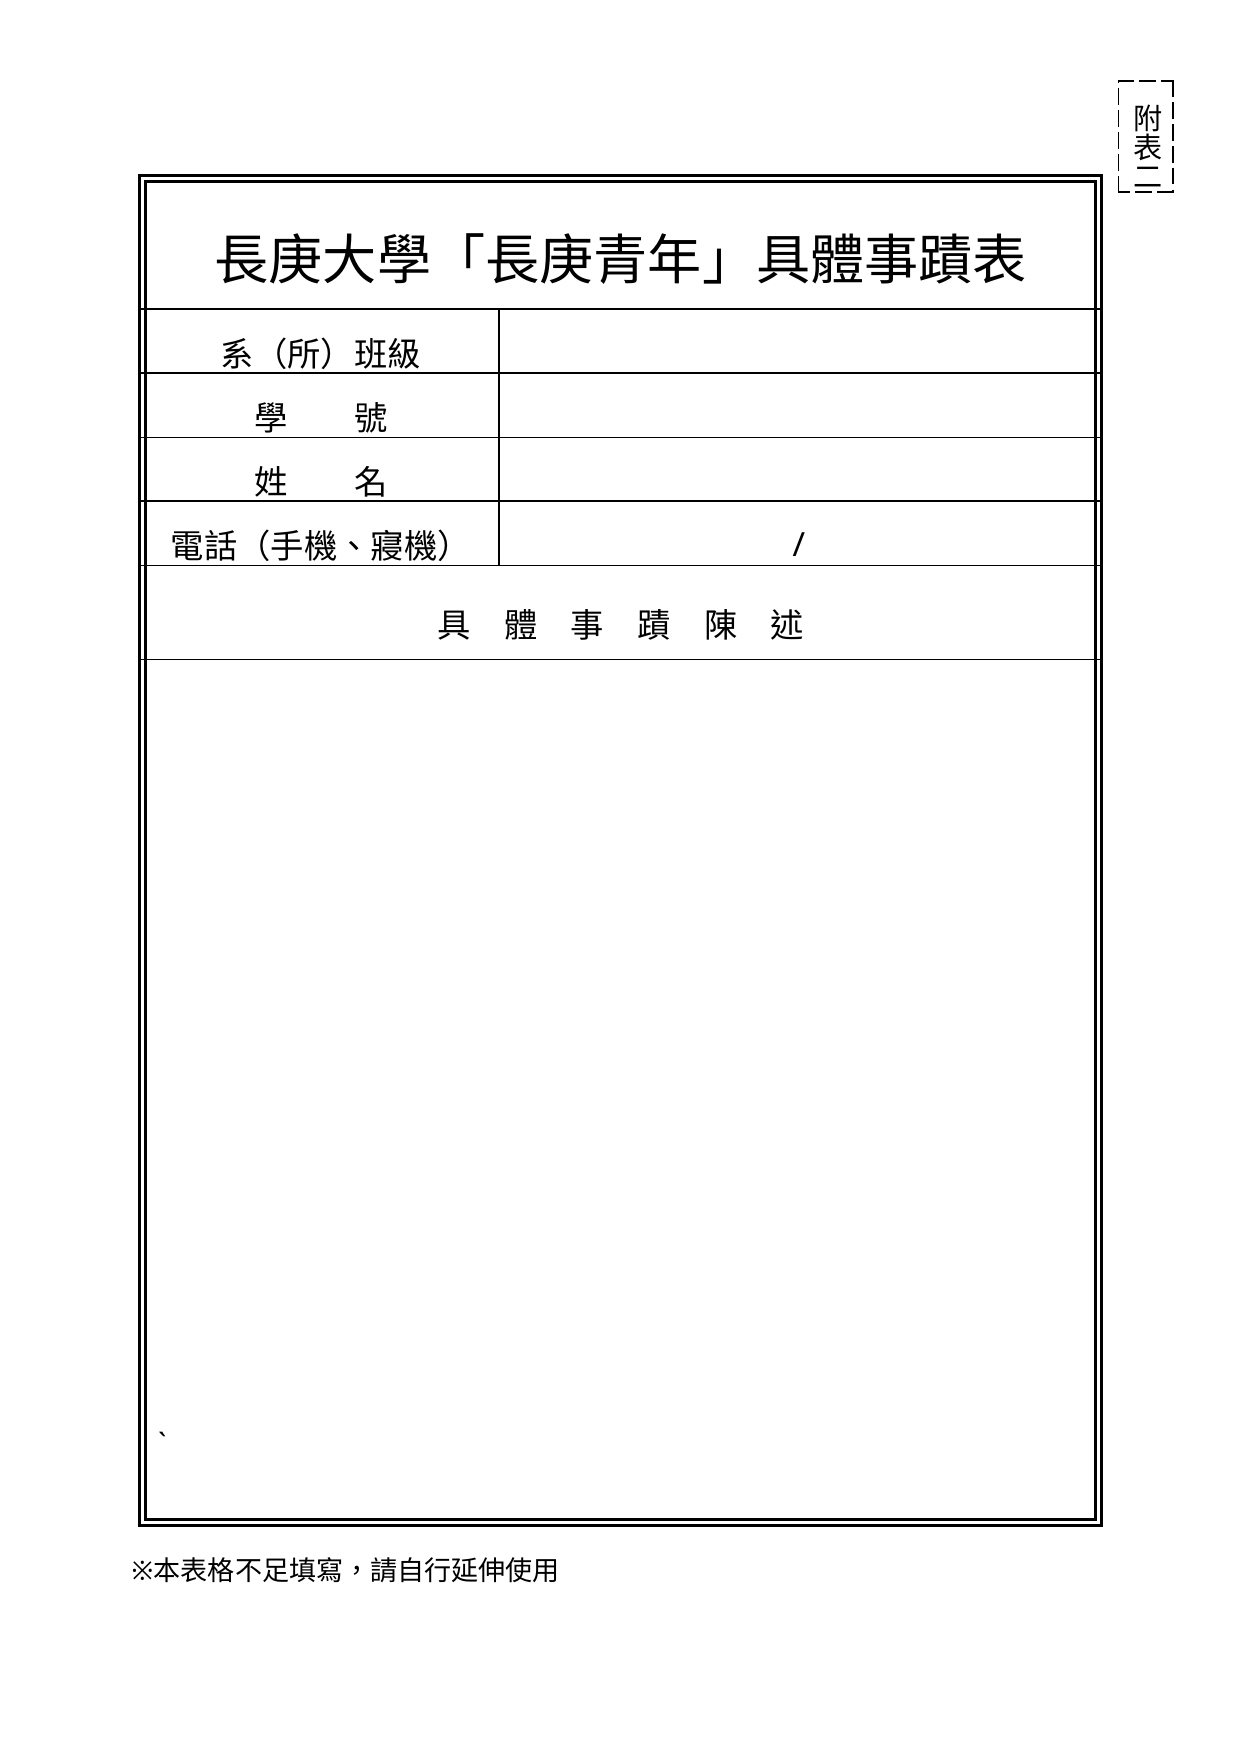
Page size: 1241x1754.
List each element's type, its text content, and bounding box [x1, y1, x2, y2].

table_header 長庚大學「長庚青年」具體事蹟表 [1118, 80, 1174, 193]
table_cell 系（所）班級 [147, 310, 498, 372]
table_header 長庚大學「長庚青年」具體事蹟表 [147, 183, 1094, 308]
table_cell 姓 名 [147, 438, 498, 500]
table_cell [500, 438, 1094, 500]
table_cell ` [147, 660, 1094, 1517]
table_cell [500, 310, 1094, 372]
table_cell 具 體 事 蹟 陳 述 [147, 566, 1094, 659]
table_cell 電話（手機、寢機） [147, 502, 498, 564]
table_header 長庚大學「長庚青年」具體事蹟表 [143, 177, 1099, 308]
table_cell 學 號 [147, 374, 498, 436]
text ※本表格不足填寫，請自行延伸使用 [131, 1527, 1053, 1589]
table_cell / [500, 502, 1094, 564]
table_cell [500, 374, 1094, 436]
